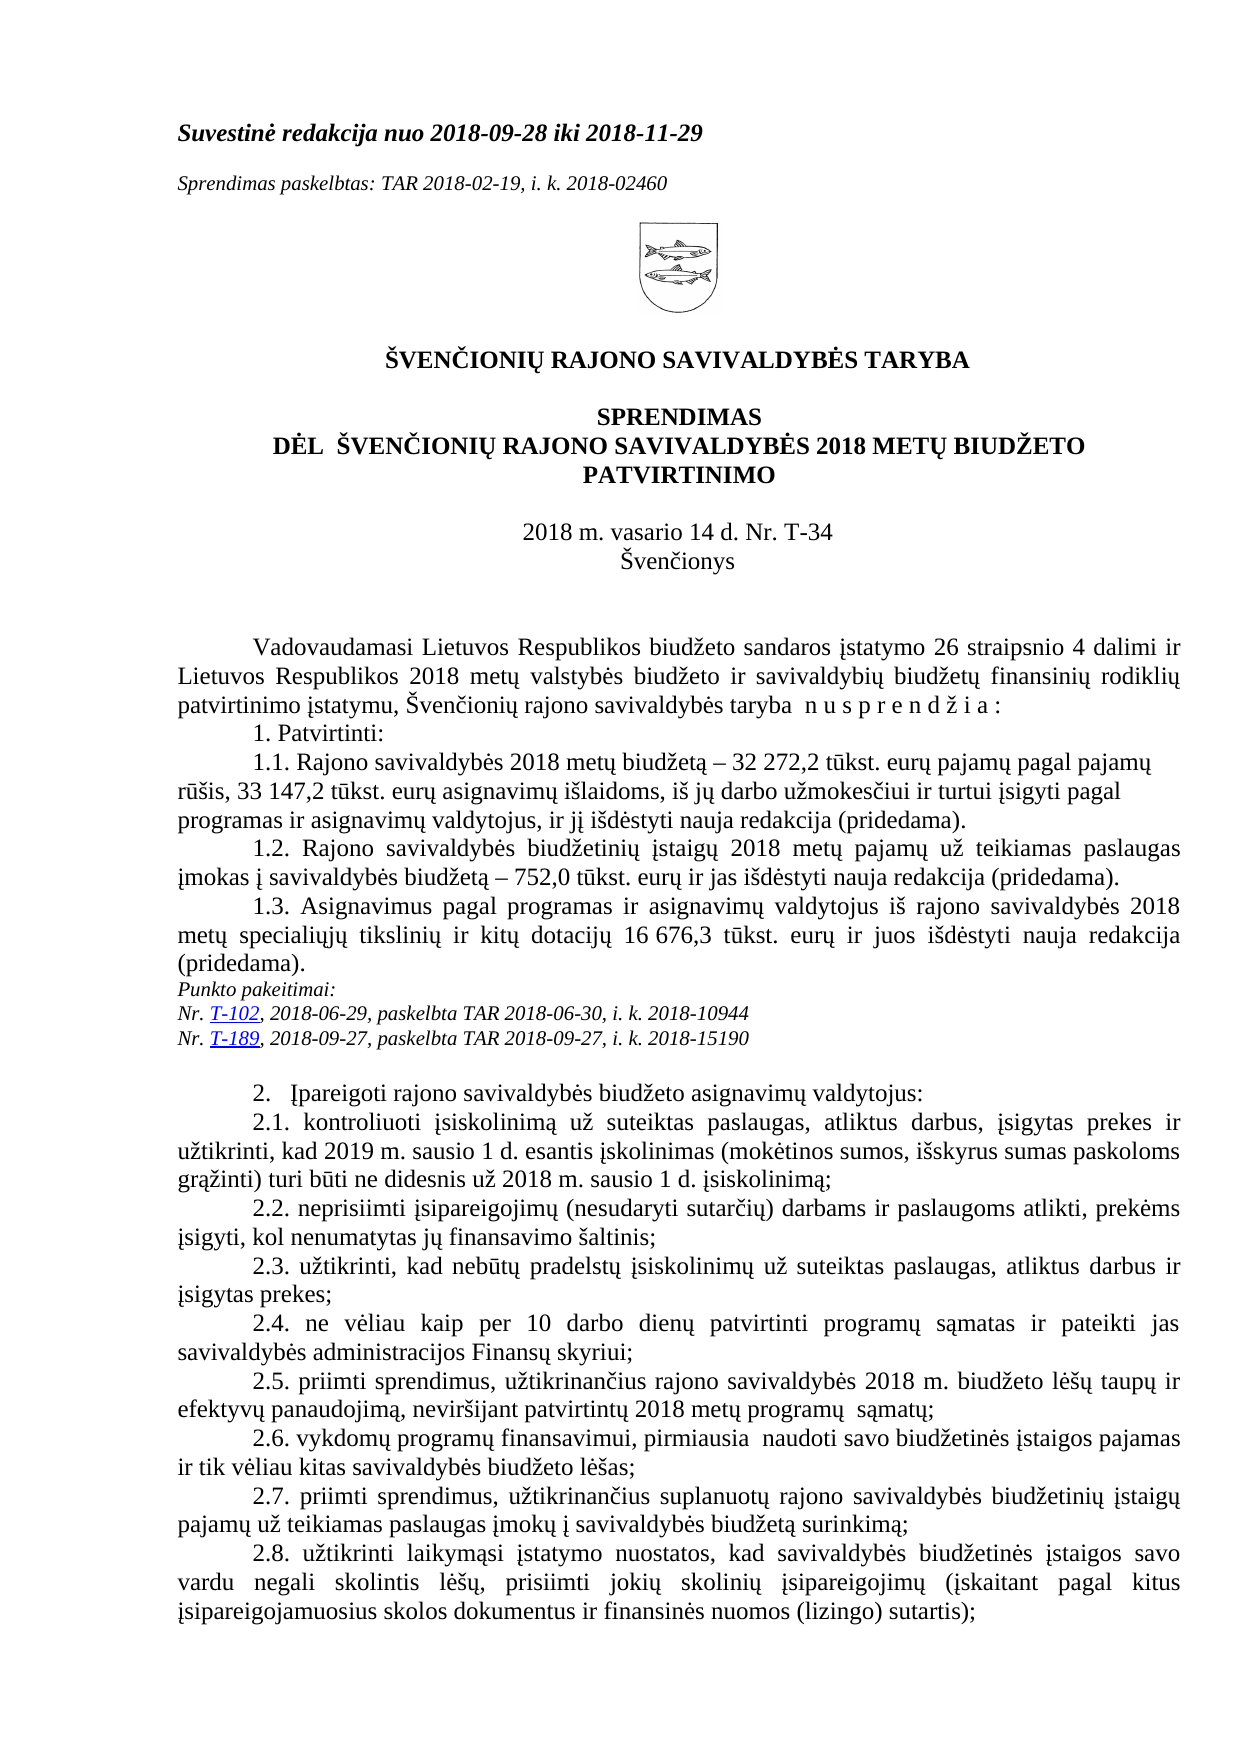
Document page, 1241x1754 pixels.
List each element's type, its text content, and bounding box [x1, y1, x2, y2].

text DĖL ŠVENČIONIŲ RAJONO SAVIVALDYBĖS 2018 METŲ BIUDŽETO PATVIRTINIMO [177, 431, 1181, 488]
text Vadovaudamasi Lietuvos Respublikos biudžeto sandaros įstatymo 26 straipsnio 4 dalimi ir Lietuvos Respublikos 2018 metų valstybės biudžeto ir savivaldybių biudžetų finansinių rodiklių patvirtinimo įstatymu, Švenčionių rajono savivaldybės taryba n u s p r e n d ž i a : [177, 632, 1181, 718]
text Nr. T-102, 2018-06-29, paskelbta TAR 2018-06-30, i. k. 2018-10944 [177, 1001, 1181, 1025]
text 2.8. užtikrinti laikymąsi įstatymo nuostatos, kad savivaldybės biudžetinės įstaigos savo vardu negali skolintis lėšų, prisiimti jokių skolinių įsipareigojimų (įskaitant pagal kitus įsipareigojamuosius skolos dokumentus ir finansinės nuomos (lizingo) sutartis); [177, 1538, 1181, 1624]
text 2.4. ne vėliau kaip per 10 darbo dienų patvirtinti programų sąmatas ir pateikti jas savivaldybės administracijos Finansų skyriui; [177, 1308, 1181, 1366]
text SPRENDIMAS [177, 402, 1181, 431]
text 2018 m. vasario 14 d. Nr. T-34 Švenčionys [174, 517, 1181, 575]
text ŠVENČIONIŲ RAJONO SAVIVALDYBĖS TARYBA [174, 345, 1181, 373]
text 2. Įpareigoti rajono savivaldybės biudžeto asignavimų valdytojus: [252, 1078, 1181, 1107]
text Nr. T-189, 2018-09-27, paskelbta TAR 2018-09-27, i. k. 2018-15190 [177, 1025, 1181, 1049]
text 2.2. neprisiimti įsipareigojimų (nesudaryti sutarčių) darbams ir paslaugoms atlikti, prekėms įsigyti, kol nenumatytas jų finansavimo šaltinis; [177, 1193, 1181, 1251]
text 2.1. kontroliuoti įsiskolinimą už suteiktas paslaugas, atliktus darbus, įsigytas prekes ir užtikrinti, kad 2019 m. sausio 1 d. esantis įskolinimas (mokėtinos sumos, išskyrus sumas paskoloms grąžinti) turi būti ne didesnis už 2018 m. sausio 1 d. įsiskolinimą; [177, 1107, 1181, 1193]
text 1.2. Rajono savivaldybės biudžetinių įstaigų 2018 metų pajamų už teikiamas paslaugas įmokas į savivaldybės biudžetą – 752,0 tūkst. eurų ir jas išdėstyti nauja redakcija (pridedama). [177, 833, 1181, 891]
text Suvestinė redakcija nuo 2018-09-28 iki 2018-11-29 [177, 118, 1181, 147]
text 2.6. vykdomų programų finansavimui, pirmiausia naudoti savo biudžetinės įstaigos pajamas ir tik vėliau kitas savivaldybės biudžeto lėšas; [177, 1423, 1181, 1481]
text 1.1. Rajono savivaldybės 2018 metų biudžetą – 32 272,2 tūkst. eurų pajamų pagal pajamų rūšis, 33 147,2 tūkst. eurų asignavimų išlaidoms, iš jų darbo užmokesčiui ir turtui įsigyti pagal programas ir asignavimų valdytojus, ir jį išdėstyti nauja redakcija (pridedama). [177, 747, 1181, 833]
text 2.7. priimti sprendimus, užtikrinančius suplanuotų rajono savivaldybės biudžetinių įstaigų pajamų už teikiamas paslaugas įmokų į savivaldybės biudžetą surinkimą; [177, 1481, 1181, 1538]
text 2.3. užtikrinti, kad nebūtų pradelstų įsiskolinimų už suteiktas paslaugas, atliktus darbus ir įsigytas prekes; [177, 1251, 1181, 1308]
text Punkto pakeitimai: [177, 977, 1181, 1001]
text 1. Patvirtinti: [177, 718, 1181, 747]
text 2.5. priimti sprendimus, užtikrinančius rajono savivaldybės 2018 m. biudžeto lėšų taupų ir efektyvų panaudojimą, neviršijant patvirtintų 2018 metų programų sąmatų; [177, 1366, 1181, 1423]
text Sprendimas paskelbtas: TAR 2018-02-19, i. k. 2018-02460 [177, 171, 1181, 195]
text 1.3. Asignavimus pagal programas ir asignavimų valdytojus iš rajono savivaldybės 2018 metų specialiųjų tikslinių ir kitų dotacijų 16 676,3 tūkst. eurų ir juos išdėstyti nauja redakcija (pridedama). [177, 891, 1181, 977]
